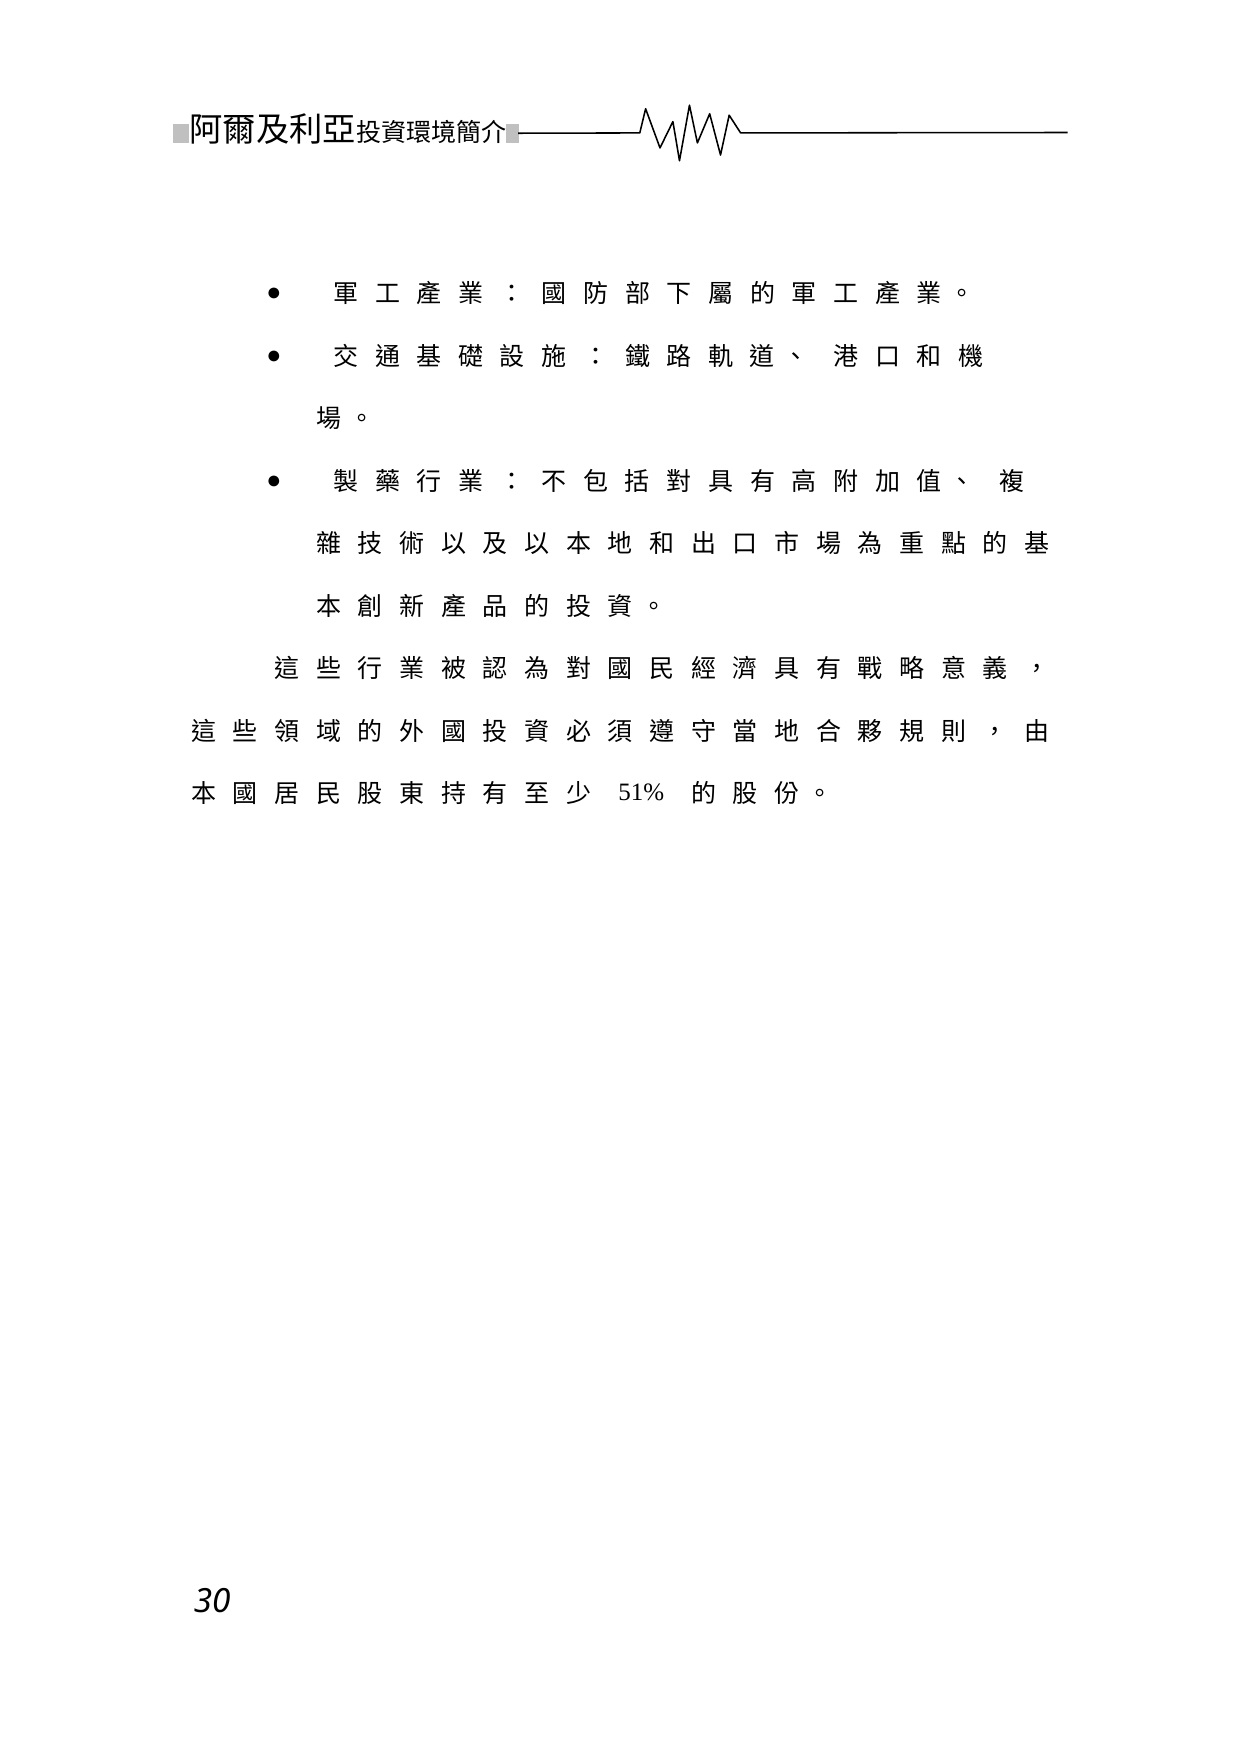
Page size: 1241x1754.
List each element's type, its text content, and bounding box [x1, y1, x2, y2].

text 這些行業被認為對國民經濟具有戰略意義，這些領域的外國投資必須遵守當地合夥規則，由本國居民股東持有至少51%的股份。 [183, 625, 1058, 813]
text ● 製藥行業：不包括對具有高附加值、複雜技術以及以本地和出口市場為重點的基本創新產品的投資。 [232, 438, 1058, 625]
text ● 交通基礎設施：鐵路軌道、港口和機場。 [232, 313, 1058, 438]
text ● 軍工產業：國防部下屬的軍工產業。 [232, 250, 1058, 313]
